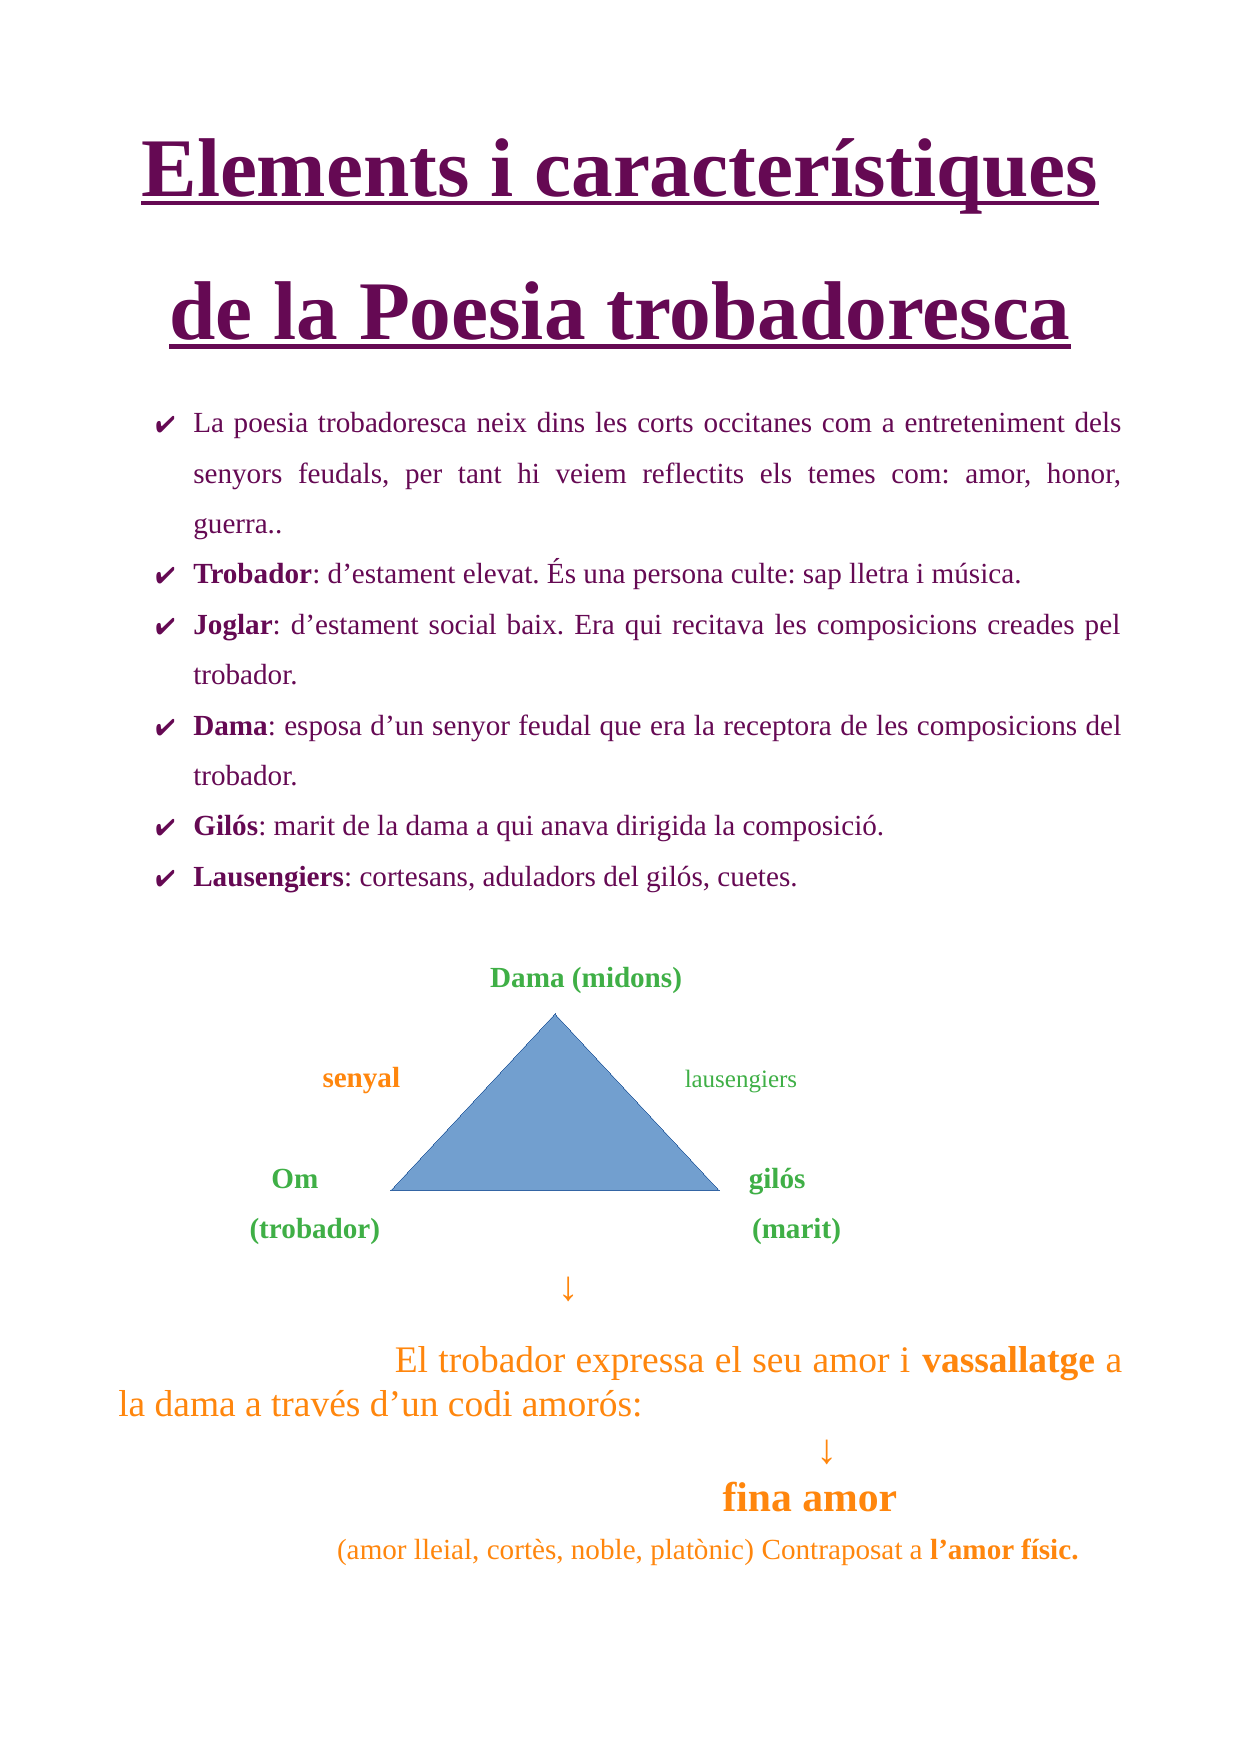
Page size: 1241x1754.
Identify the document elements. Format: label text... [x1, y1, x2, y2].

text senyal [118, 1060, 511, 1094]
text (trobador) (marit) [118, 1211, 1122, 1245]
list La poesia trobadoresca neix dins les corts occitanes com a entreteniment dels senyors feudals, per tant hi veiem reflectits els temes com: amor, honor, guerra.. [156, 406, 1122, 540]
list Trobador: d’estament elevat. És una persona culte: sap lletra i música. [156, 557, 1122, 590]
text fina amor [118, 1472, 1122, 1520]
list Joglar: d’estament social baix. Era qui recitava les composicions creades pel trobador. [156, 607, 1122, 691]
text Elements i característiques de la Poesia trobadoresca [118, 118, 1122, 358]
list Lausengiers: cortesans, aduladors del gilós, cuetes. [156, 859, 1122, 893]
text Om gilós [118, 1161, 1122, 1194]
text Dama (midons) [118, 960, 1122, 993]
text ↓ [118, 1424, 1122, 1472]
text El trobador expressa el seu amor i vassallatge a la dama a través d’un codi amorós: [118, 1333, 1122, 1424]
text lausengiers [599, 1060, 1122, 1094]
list Dama: esposa d’un senyor feudal que era la receptora de les composicions del trobador. [156, 708, 1122, 792]
text ↓ [118, 1262, 1122, 1309]
list Gilós: marit de la dama a qui anava dirigida la composició. [156, 808, 1122, 842]
text (amor lleial, cortès, noble, platònic) Contraposat a l’amor físic. [118, 1520, 1122, 1568]
